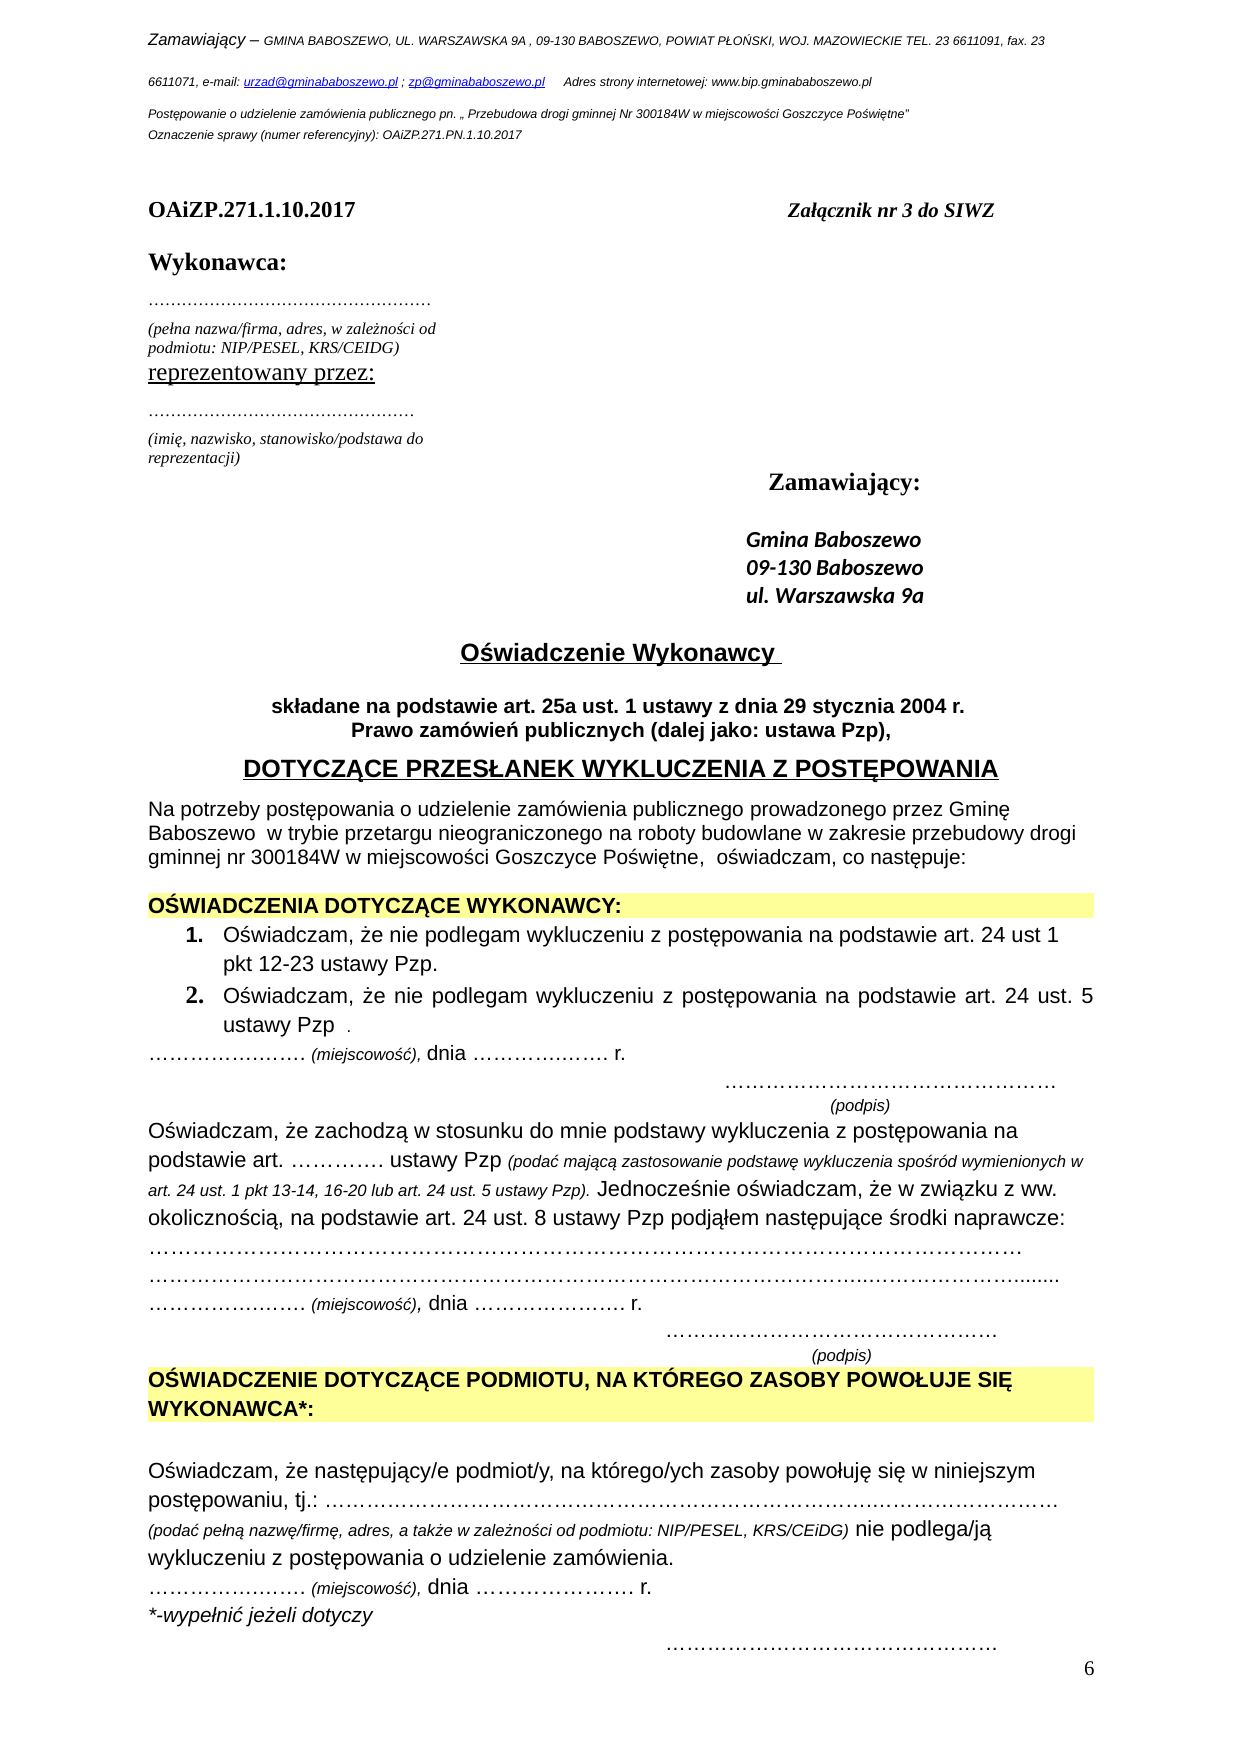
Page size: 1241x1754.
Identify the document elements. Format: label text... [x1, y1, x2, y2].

text ………………………………………… [148, 400, 474, 419]
text Oświadczenie Wykonawcy [148, 638, 1094, 667]
text (podpis) [738, 1345, 1094, 1364]
text …………………………………………… [148, 290, 474, 309]
text *-wypełnić jeżeli dotyczy [148, 1603, 1094, 1627]
text (podpis) [738, 1096, 1094, 1115]
text …………….……. (miejscowość), dnia …………………. r. [148, 1574, 1094, 1599]
text ………………………………………… [148, 1318, 1094, 1342]
text Oświadczam, że następujący/e podmiot/y, na którego/ych zasoby powołuję się w niniejszym postępowaniu, tj.: …………………………………………………………………….……………………… (podać pełną nazwę/firmę, adres, a także w zależności od podmiotu: NIP/PESEL, KRS/CEiDG) nie podlega/ją wykluczeniu z postępowania o udzielenie zamówienia. [148, 1458, 1094, 1570]
text …………………………………………………………………………………………..…………………........ [148, 1263, 1094, 1287]
text składane na podstawie art. 25a ust. 1 ustawy z dnia 29 stycznia 2004 r. [148, 693, 1094, 717]
text Oświadczam, że zachodzą w stosunku do mnie podstawy wykluczenia z postępowania na podstawie art. …………. ustawy Pzp (podać mającą zastosowanie podstawę wykluczenia spośród wymienionych w art. 24 ust. 1 pkt 13-14, 16-20 lub art. 24 ust. 5 ustawy Pzp). Jednocześnie oświadczam, że w związku z ww. okolicznością, na podstawie art. 24 ust. 8 ustawy Pzp podjąłem następujące środki naprawcze: ………………………………………………………………………………………………………… [148, 1118, 1094, 1259]
text reprezentowany przez: [148, 357, 1094, 386]
text OŚWIADCZENIE DOTYCZĄCE PODMIOTU, NA KTÓREGO ZASOBY POWOŁUJE SIĘ WYKONAWCA*: [148, 1367, 1094, 1422]
text …………….……. (miejscowość), dnia ………….……. r. [148, 1041, 1094, 1065]
text …………….……. (miejscowość), dnia …………………. r. [148, 1290, 1094, 1314]
list Oświadczam, że nie podlegam wykluczeniu z postępowania na podstawie art. 24 ust 1 pkt 12-23 ustawy Pzp. [185, 922, 1094, 976]
text Wykonawca: [148, 247, 1094, 276]
text OŚWIADCZENIA DOTYCZĄCE WYKONAWCY: [148, 893, 1094, 918]
text Prawo zamówień publicznych (dalej jako: ustawa Pzp), [148, 717, 1094, 741]
text Na potrzeby postępowania o udzielenie zamówienia publicznego prowadzonego przez Gminę Baboszewo w trybie przetargu nieograniczonego na roboty budowlane w zakresie przebudowy drogi gminnej nr 300184W w miejscowości Goszczyce Poświętne, oświadczam, co następuje: [148, 797, 1094, 869]
text ………………………………………… [148, 1631, 1094, 1654]
text ………………………………………… [148, 1069, 1094, 1093]
text Zamawiający: [694, 467, 1094, 496]
text OAiZP.271.1.10.2017 Załącznik nr 3 do SIWZ [148, 196, 1094, 222]
text (pełna nazwa/firma, adres, w zależności od podmiotu: NIP/PESEL, KRS/CEIDG) [148, 319, 474, 357]
text DOTYCZĄCE PRZESŁANEK WYKLUCZENIA Z POSTĘPOWANIA [148, 754, 1094, 783]
list Oświadczam, że nie podlegam wykluczeniu z postępowania na podstawie art. 24 ust. 5 ustawy Pzp . [185, 980, 1094, 1037]
text (imię, nazwisko, stanowisko/podstawa do reprezentacji) [148, 429, 474, 467]
text Gmina Baboszewo 09-130 Baboszewo ul. Warszawska 9a [694, 525, 1094, 609]
